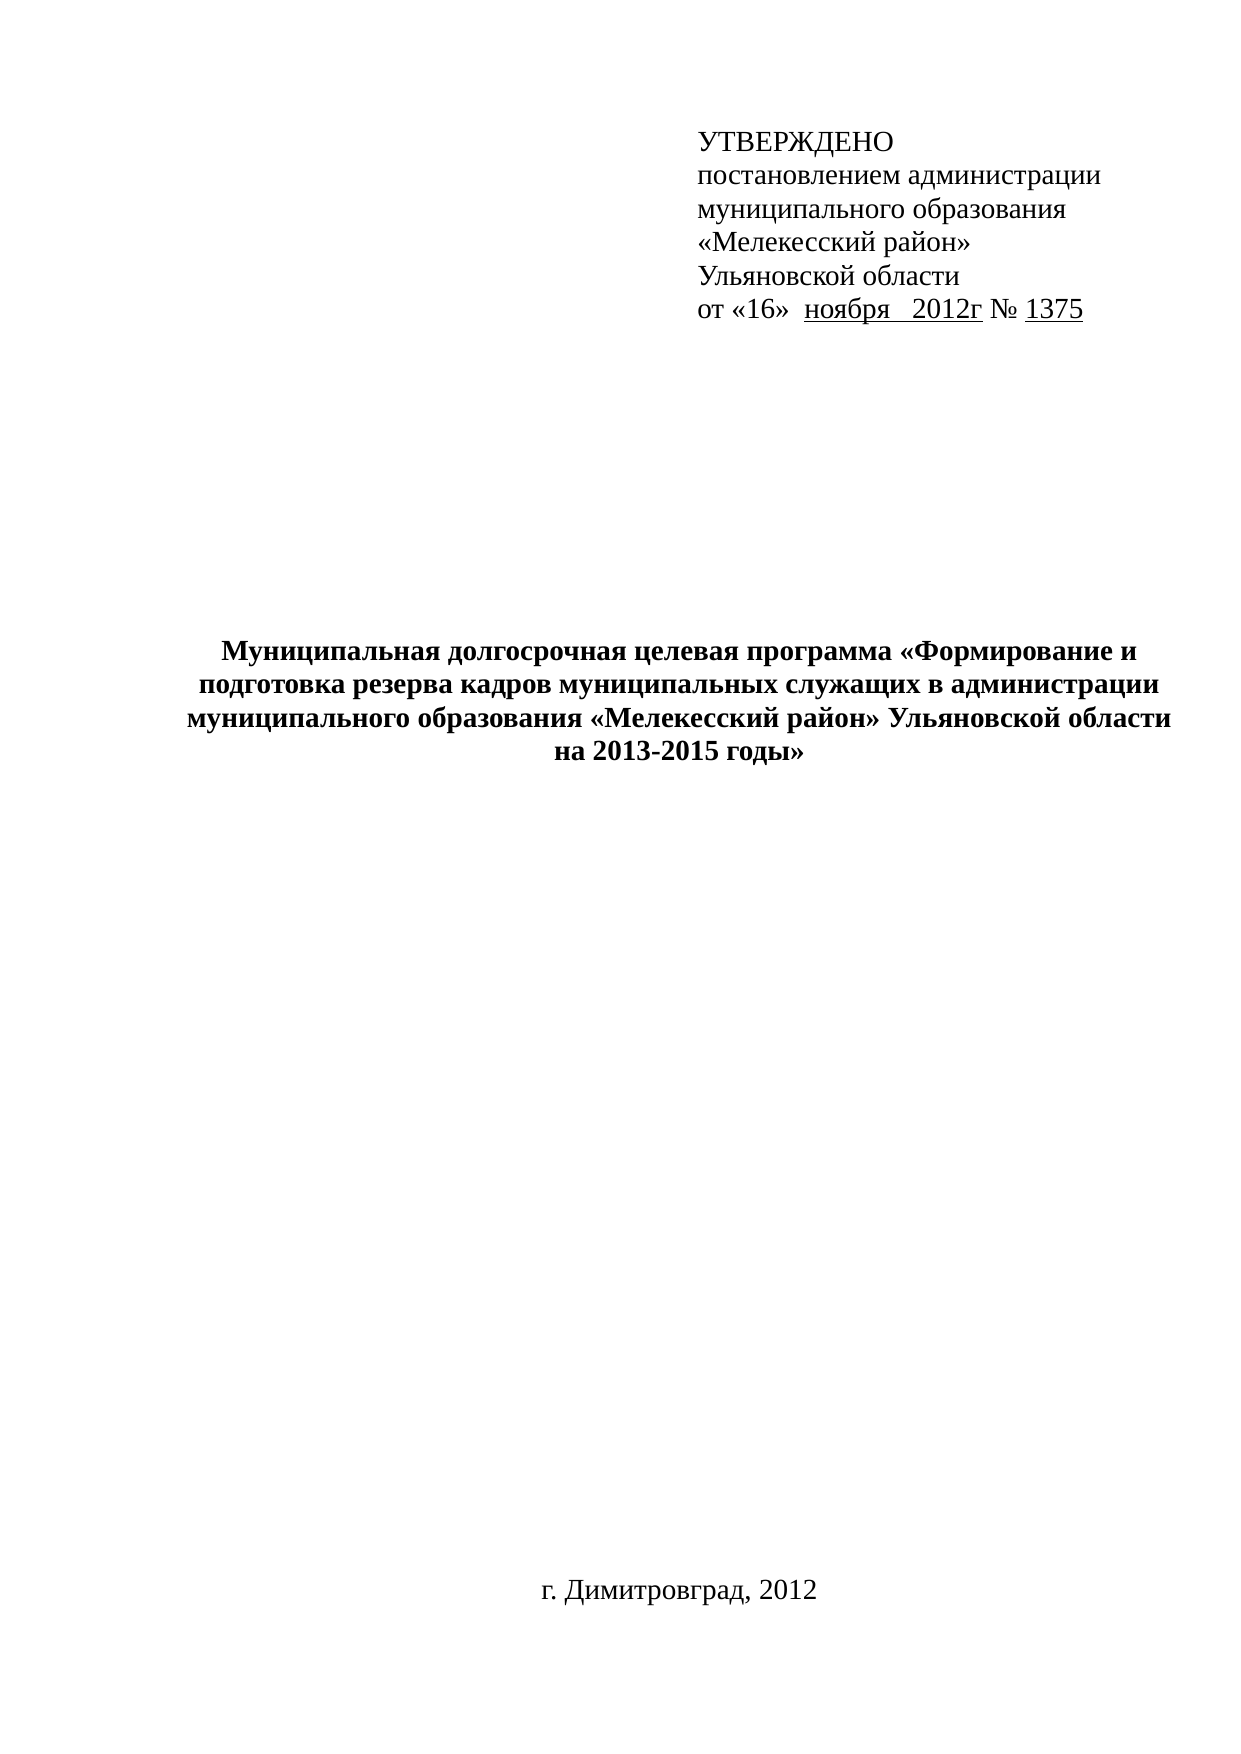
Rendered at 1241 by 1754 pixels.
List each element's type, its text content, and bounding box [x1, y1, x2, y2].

title г. Димитровград, 2012 [177, 1572, 1181, 1605]
table_header [177, 118, 691, 331]
table_header УТВЕРЖДЕНО постановлением администрации муниципального образования «Мелекесский район» Ульяновской области от «16» ноября 2012г № 1375 [691, 118, 1182, 331]
text Муниципальная долгосрочная целевая программа «Формирование и подготовка резерва кадров муниципальных служащих в администрации муниципального образования «Мелекесский район» Ульяновской области на 2013-2015 годы» [177, 633, 1181, 767]
